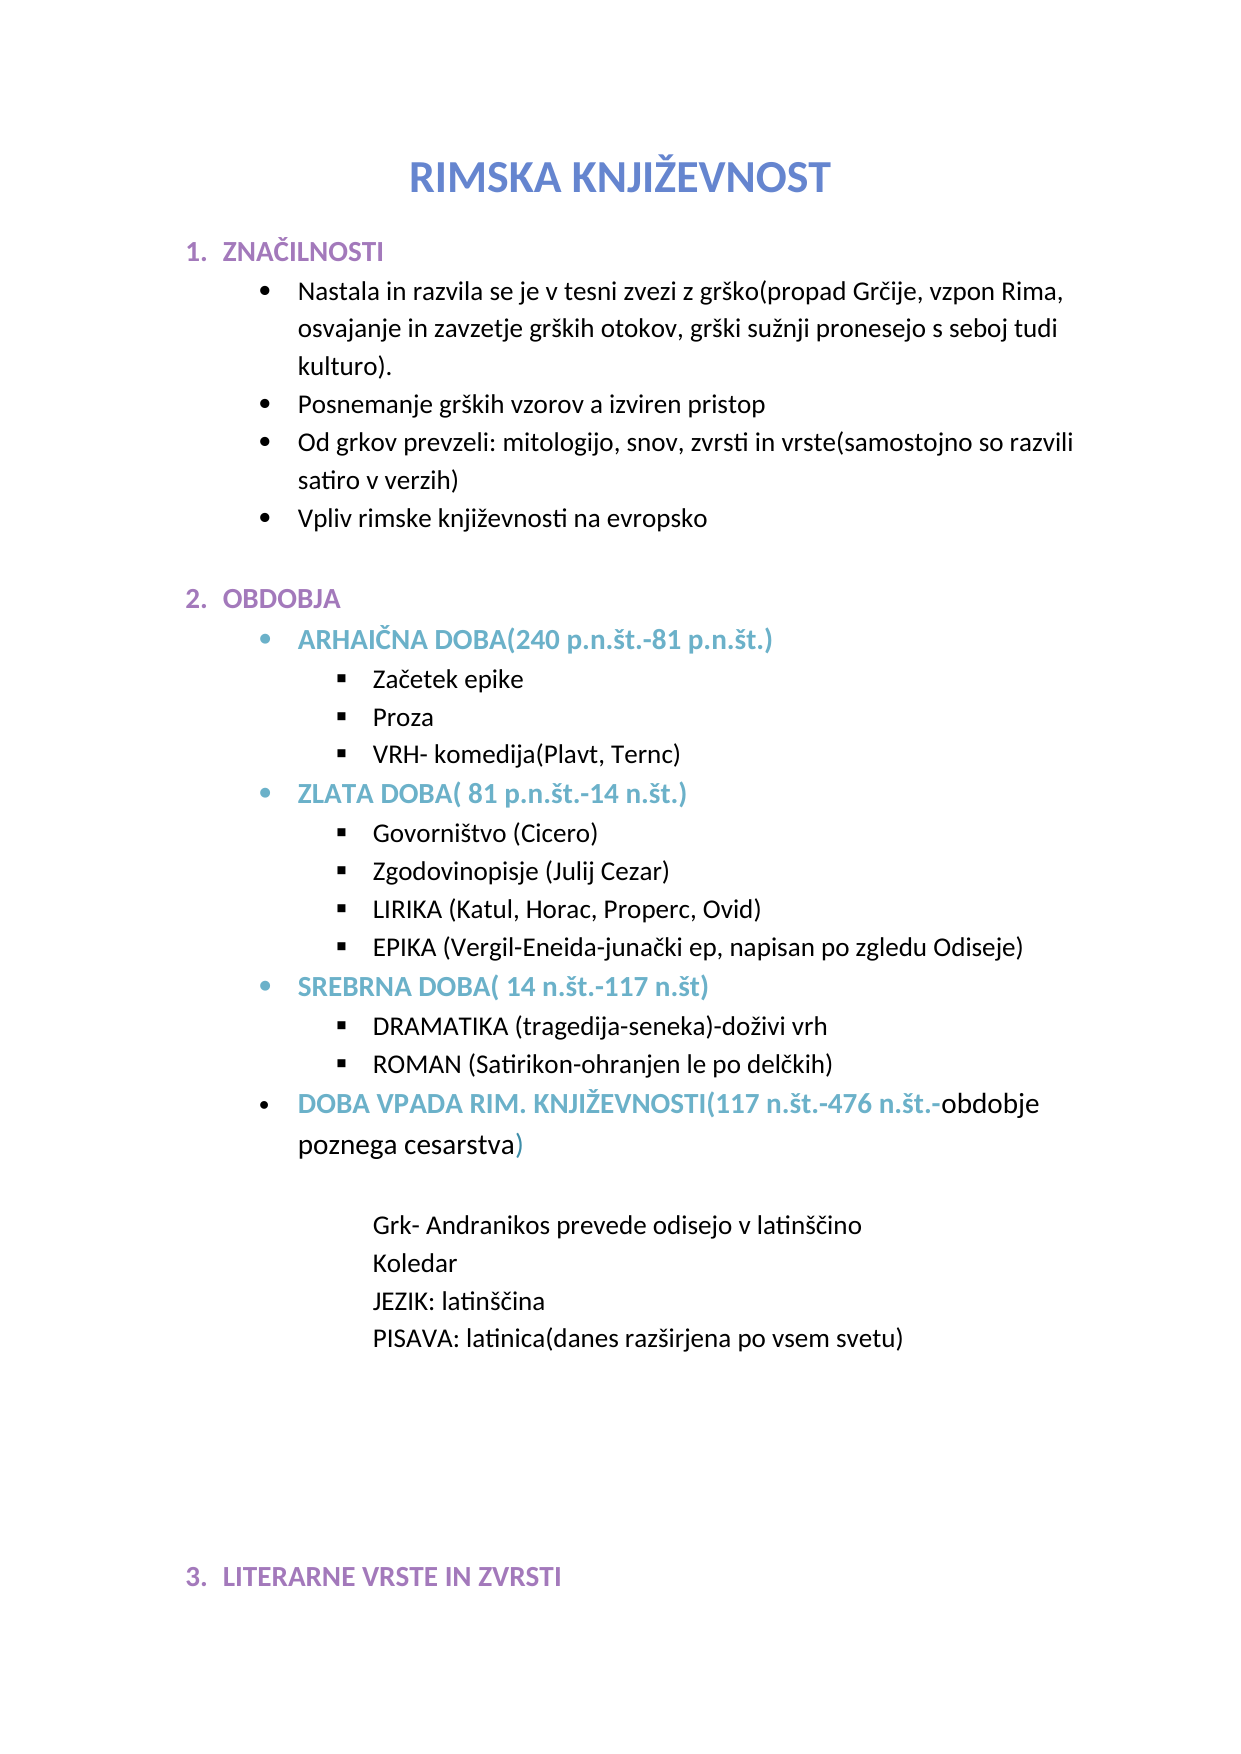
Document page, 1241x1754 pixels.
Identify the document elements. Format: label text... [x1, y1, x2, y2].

list ZLATA DOBA( 81 p.n.št.-14 n.št.) [260, 776, 1093, 811]
list EPIKA (Vergil-Eneida-junački ep, napisan po zgledu Odiseje) [335, 930, 1093, 963]
list Vpliv rimske književnosti na evropsko [260, 501, 1093, 534]
list ZNAČILNOSTI [185, 233, 1093, 268]
list Grk- Andranikos prevede odisejo v latinščino [373, 1208, 1093, 1241]
list SREBRNA DOBA( 14 n.št.-117 n.št) [260, 968, 1093, 1004]
list Posnemanje grških vzorov a izviren pristop [260, 387, 1093, 420]
text RIMSKA KNJIŽEVNOST [148, 148, 1093, 203]
list Od grkov prevzeli: mitologijo, snov, zvrsti in vrste(samostojno so razvili satiro v verzih) [260, 425, 1093, 496]
list PISAVA: latinica(danes razširjena po vsem svetu) [373, 1322, 1093, 1354]
list ARHAIČNA DOBA(240 p.n.št.-81 p.n.št.) [260, 621, 1093, 657]
list Proza [335, 700, 1093, 733]
list LITERARNE VRSTE IN ZVRSTI [185, 1558, 1093, 1594]
list Nastala in razvila se je v tesni zvezi z grško(propad Grčije, vzpon Rima, osvajanje in zavzetje grških otokov, grški sužnji pronesejo s seboj tudi kulturo). [260, 274, 1093, 382]
list DRAMATIKA (tragedija-seneka)-doživi vrh [335, 1009, 1093, 1042]
list Zgodovinopisje (Julij Cezar) [335, 854, 1093, 887]
list DOBA VPADA RIM. KNJIŽEVNOSTI(117 n.št.-476 n.št.-obdobje poznega cesarstva) [260, 1085, 1093, 1162]
list VRH- komedija(Plavt, Ternc) [335, 738, 1093, 771]
list LIRIKA (Katul, Horac, Properc, Ovid) [335, 892, 1093, 925]
list Koledar [373, 1246, 1093, 1279]
list Govorništvo (Cicero) [335, 817, 1093, 849]
list Začetek epike [335, 662, 1093, 695]
list OBDOBJA [185, 580, 1093, 616]
list ROMAN (Satirikon-ohranjen le po delčkih) [335, 1047, 1093, 1080]
list JEZIK: latinščina [373, 1284, 1093, 1317]
